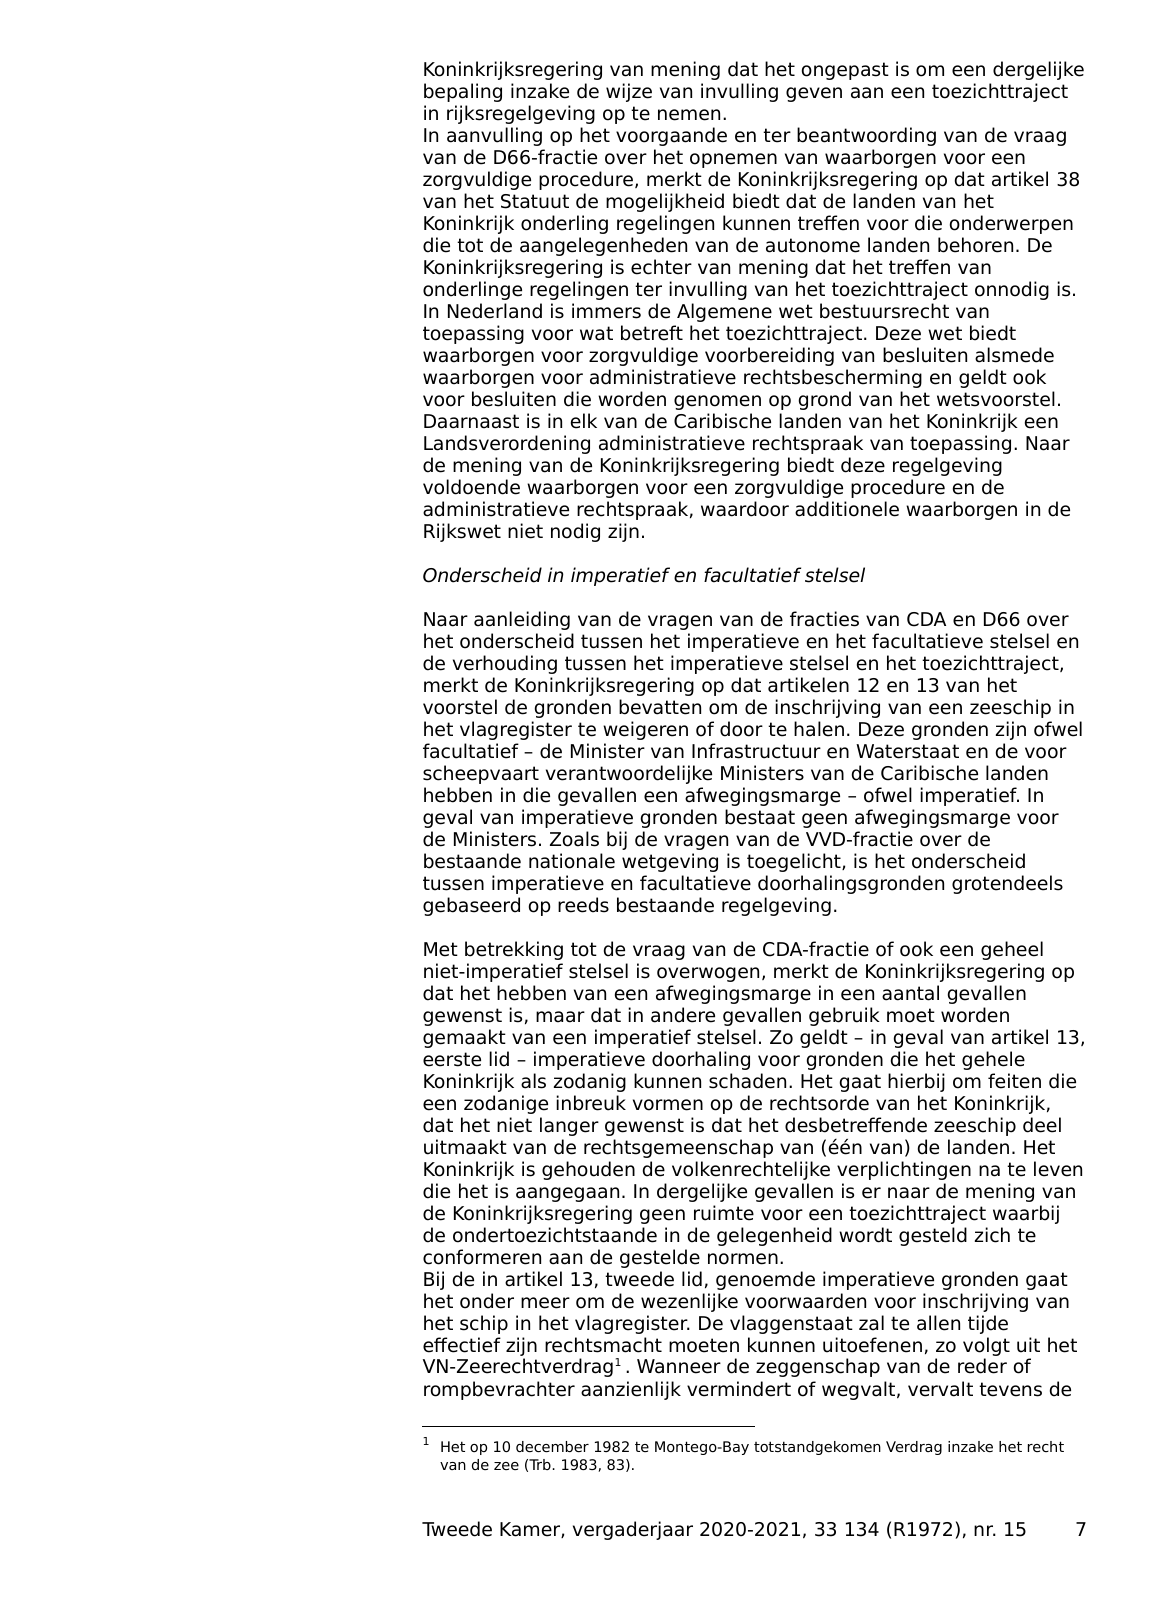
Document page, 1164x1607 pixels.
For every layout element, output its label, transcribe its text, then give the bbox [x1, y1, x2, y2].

text Met betrekking tot de vraag van de CDA-fractie of ook een geheel niet-imperatief stelsel is overwogen, merkt de Koninkrijksregering op dat het hebben van een afwegingsmarge in een aantal gevallen gewenst is, maar dat in andere gevallen gebruik moet worden gemaakt van een imperatief stelsel. Zo geldt – in geval van artikel 13, eerste lid – imperatieve doorhaling voor gronden die het gehele Koninkrijk als zodanig kunnen schaden. Het gaat hierbij om feiten die een zodanige inbreuk vormen op de rechtsorde van het Koninkrijk, dat het niet langer gewenst is dat het desbetreffende zeeschip deel uitmaakt van de rechtsgemeenschap van (één van) de landen. Het Koninkrijk is gehouden de volkenrechtelijke verplichtingen na te leven die het is aangegaan. In dergelijke gevallen is er naar de mening van de Koninkrijksregering geen ruimte voor een toezichttraject waarbij de ondertoezichtstaande in de gelegenheid wordt gesteld zich te conformeren aan de gestelde normen. [422, 939, 1087, 1268]
text Bij de in artikel 13, tweede lid, genoemde imperatieve gronden gaat het onder meer om de wezenlijke voorwaarden voor inschrijving van het schip in het vlagregister. De vlaggenstaat zal te allen tijde effectief zijn rechtsmacht moeten kunnen uitoefenen, zo volgt uit het VN-Zeerechtverdrag. Wanneer de zeggenschap van de reder of rompbevrachter aanzienlijk vermindert of wegvalt, vervalt tevens de [422, 1268, 1087, 1400]
text Het op 10 december 1982 te Montego-Bay totstandgekomen Verdrag inzake het recht van de zee (Trb. 1983, 83). [422, 1435, 1087, 1474]
text Koninkrijksregering van mening dat het ongepast is om een dergelijke bepaling inzake de wijze van invulling geven aan een toezichttraject in rijksregelgeving op te nemen. [422, 59, 1087, 125]
text Naar aanleiding van de vragen van de fracties van CDA en D66 over het onderscheid tussen het imperatieve en het facultatieve stelsel en de verhouding tussen het imperatieve stelsel en het toezichttraject, merkt de Koninkrijksregering op dat artikelen 12 en 13 van het voorstel de gronden bevatten om de inschrijving van een zeeschip in het vlagregister te weigeren of door te halen. Deze gronden zijn ofwel facultatief – de Minister van Infrastructuur en Waterstaat en de voor scheepvaart verantwoordelijke Ministers van de Caribische landen hebben in die gevallen een afwegingsmarge – ofwel imperatief. In geval van imperatieve gronden bestaat geen afwegingsmarge voor de Ministers. Zoals bij de vragen van de VVD-fractie over de bestaande nationale wetgeving is toegelicht, is het onderscheid tussen imperatieve en facultatieve doorhalingsgronden grotendeels gebaseerd op reeds bestaande regelgeving. [422, 609, 1087, 917]
text In aanvulling op het voorgaande en ter beantwoording van de vraag van de D66-fractie over het opnemen van waarborgen voor een zorgvuldige procedure, merkt de Koninkrijksregering op dat artikel 38 van het Statuut de mogelijkheid biedt dat de landen van het Koninkrijk onderling regelingen kunnen treffen voor die onderwerpen die tot de aangelegenheden van de autonome landen behoren. De Koninkrijksregering is echter van mening dat het treffen van onderlinge regelingen ter invulling van het toezichttraject onnodig is. In Nederland is immers de Algemene wet bestuursrecht van toepassing voor wat betreft het toezichttraject. Deze wet biedt waarborgen voor zorgvuldige voorbereiding van besluiten alsmede waarborgen voor administratieve rechtsbescherming en geldt ook voor besluiten die worden genomen op grond van het wetsvoorstel. Daarnaast is in elk van de Caribische landen van het Koninkrijk een Landsverordening administratieve rechtspraak van toepassing. Naar de mening van de Koninkrijksregering biedt deze regelgeving voldoende waarborgen voor een zorgvuldige procedure en de administratieve rechtspraak, waardoor additionele waarborgen in de Rijkswet niet nodig zijn. [422, 125, 1087, 543]
subtitle Onderscheid in imperatief en facultatief stelsel [422, 565, 1087, 587]
